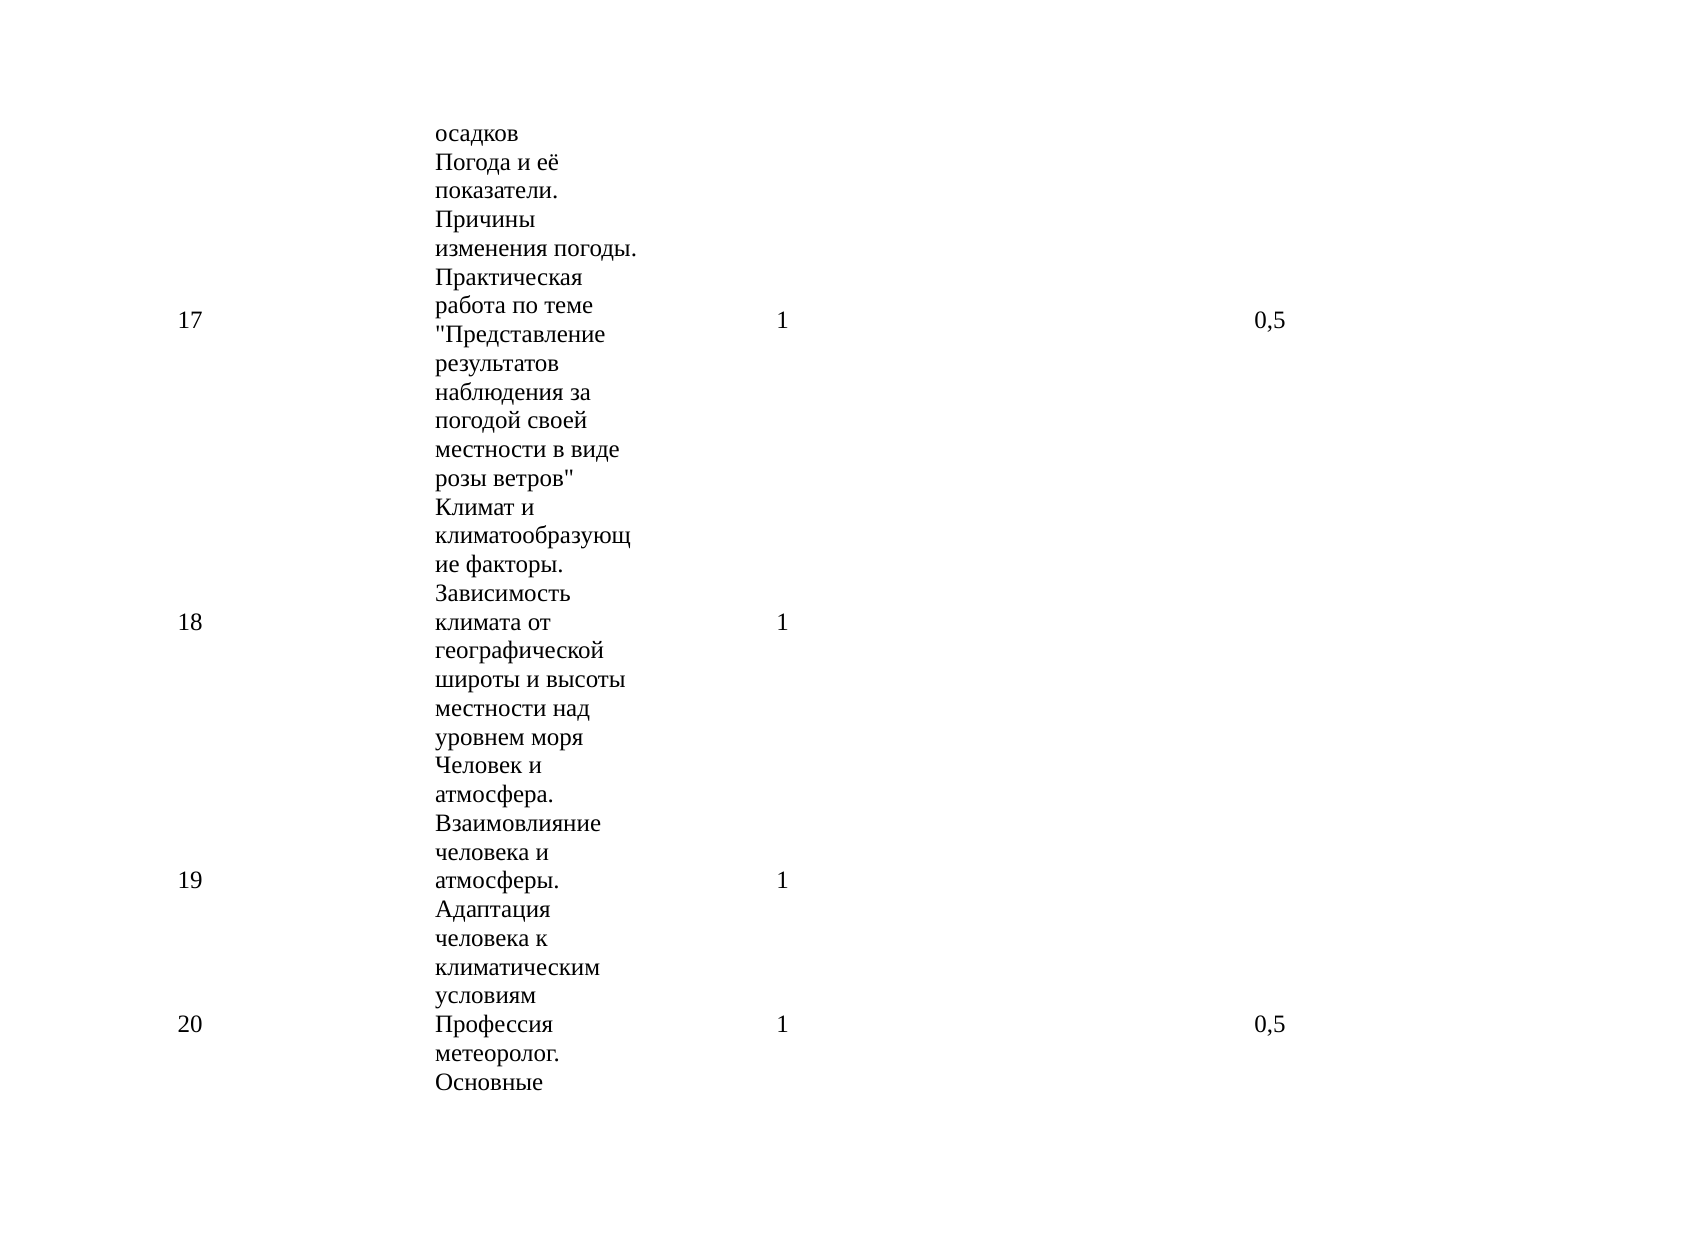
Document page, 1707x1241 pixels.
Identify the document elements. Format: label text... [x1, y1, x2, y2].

table_cell Профессия метеоролог. Основные [410, 1009, 653, 1096]
table_cell [1385, 492, 1628, 751]
table_cell [1385, 147, 1628, 492]
table_cell Погода и её показатели. Причины изменения погоды. Практическая работа по теме "Представление результатов наблюдения за погодой своей местности в виде розы ветров" [410, 147, 653, 492]
table_cell [1141, 492, 1384, 751]
table_cell [897, 1009, 1141, 1096]
table_cell [1141, 751, 1384, 1009]
table_cell 1 [653, 751, 897, 1009]
table_cell 17 [166, 147, 409, 492]
table_cell [1385, 751, 1628, 1009]
table_cell 18 [166, 492, 409, 751]
table_cell [897, 751, 1141, 1009]
table_cell [897, 147, 1141, 492]
table_cell [1141, 118, 1384, 147]
table_cell 1 [653, 1009, 897, 1096]
table_cell 1 [653, 492, 897, 751]
table_cell [897, 492, 1141, 751]
table_cell [1385, 118, 1628, 147]
table_cell 0,5 [1141, 1009, 1384, 1096]
table_cell Человек и атмосфера. Взаимовлияние человека и атмосферы. Адаптация человека к климатическим условиям [410, 751, 653, 1009]
table_cell 1 [653, 147, 897, 492]
table_cell 0,5 [1141, 147, 1384, 492]
table_cell [1385, 1009, 1628, 1096]
table_cell 19 [166, 751, 409, 1009]
table_cell Климат и климатообразующие факторы. Зависимость климата от географической широты и высоты местности над уровнем моря [410, 492, 653, 751]
table_cell осадков [410, 118, 653, 147]
table_cell 20 [166, 1009, 409, 1096]
table_cell [653, 118, 897, 147]
table_cell [897, 118, 1141, 147]
table_cell [166, 118, 409, 147]
